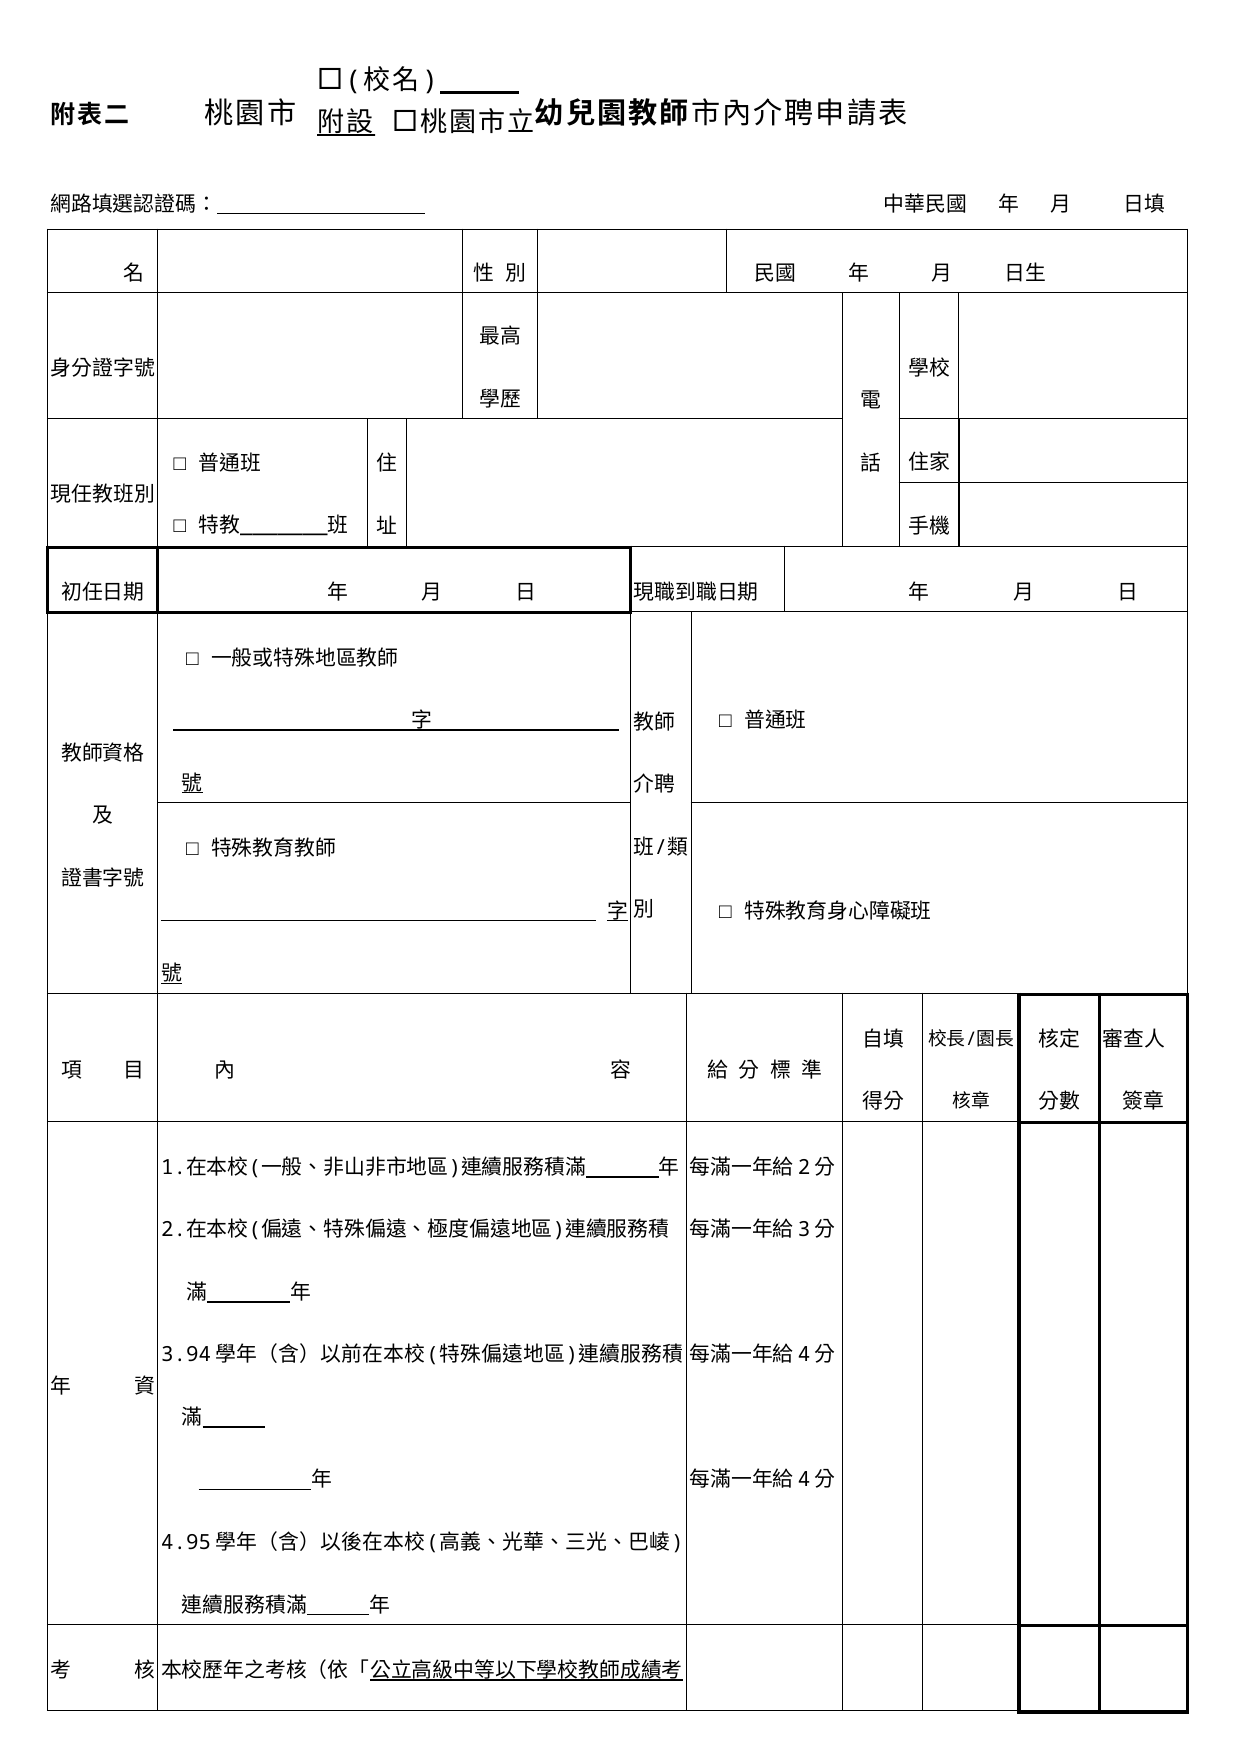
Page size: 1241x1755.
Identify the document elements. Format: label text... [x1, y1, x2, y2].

table_cell 教師資格 及 證書字號 [48, 614, 157, 992]
table_cell □ 特殊教育教師 字 號 [158, 803, 630, 992]
table_cell 項 目 [48, 994, 157, 1121]
table_cell □ 普通班 □ 特教_______班 [158, 419, 367, 546]
table_cell 核定 分數 [1021, 996, 1098, 1121]
table_cell [923, 1122, 1017, 1624]
table_cell [687, 1625, 842, 1710]
table_cell 年 月 日 [159, 549, 629, 611]
table_cell 住家 [900, 419, 958, 482]
table_cell 年 月 日 [785, 547, 1187, 611]
table_cell 校長/園長 核章 [923, 994, 1017, 1121]
table_cell 住址 [368, 419, 406, 546]
table_cell [407, 419, 842, 546]
table_cell 本校歷年之考核（依「公立高級中等以下學校教師成績考 [158, 1625, 686, 1710]
table_cell [538, 293, 842, 418]
table_cell [843, 1625, 922, 1710]
table_cell 自填 得分 [843, 994, 922, 1121]
table_cell 手機 [900, 483, 958, 546]
table_cell 最高 學歷 [463, 293, 537, 418]
table_cell 內 容 [158, 994, 686, 1121]
table_cell [959, 293, 1187, 418]
table_cell 名 [48, 230, 157, 292]
table_cell □ 一般或特殊地區教師 字 號 [158, 614, 630, 802]
table_cell 初任日期 [49, 549, 156, 611]
table_cell 考 核 [48, 1625, 157, 1710]
table_cell 現職到職日期 [632, 547, 784, 611]
table_cell □ 特殊教育身心障礙班 [692, 803, 1187, 992]
table_cell [1101, 1627, 1186, 1710]
table_cell [1101, 1124, 1186, 1624]
table_cell 年 資 [48, 1122, 157, 1624]
table_cell [960, 483, 1187, 546]
table_cell [923, 1625, 1017, 1710]
table_cell 電 話 [843, 293, 899, 546]
table_cell 每滿一年給2分 每滿一年給3分 每滿一年給4分 每滿一年給4分 [687, 1122, 842, 1624]
table_cell 審查人 簽章 [1101, 996, 1186, 1121]
table_cell 現任教班別 [48, 419, 157, 546]
table_cell 性 別 [463, 230, 537, 292]
table_cell 民國 年 月 日生 [727, 230, 1187, 292]
table_cell [538, 230, 726, 292]
table_cell □ 普通班 [692, 612, 1187, 802]
table_cell [158, 293, 462, 418]
table_cell 學校 [900, 293, 958, 418]
table_cell 教師介聘班/類別 [631, 612, 691, 992]
table_cell [1021, 1124, 1098, 1624]
table_header 附表二 桃園市 (校名) 附設 桃園市立 幼兒園教師市內介聘申請表 網路填選認證碼： 中華民國 年 月 日填 [47, 26, 1188, 228]
table_cell 身分證字號 [48, 293, 157, 418]
table_cell [158, 230, 462, 292]
table_cell 給 分 標 準 [687, 994, 842, 1121]
table_cell [1021, 1627, 1098, 1710]
table_cell [960, 419, 1187, 482]
table_cell [843, 1122, 922, 1624]
table_cell 1.在本校(一般、非山非市地區)連續服務積滿 年 2.在本校(偏遠、特殊偏遠、極度偏遠地區)連續服務積 滿 年 3.94學年（含）以前在本校(特殊偏遠地區)連續服務積滿 年 4.95學年（含）以後在本校(高義、光華、三光、巴崚)連續服務積滿 年 [158, 1122, 686, 1624]
